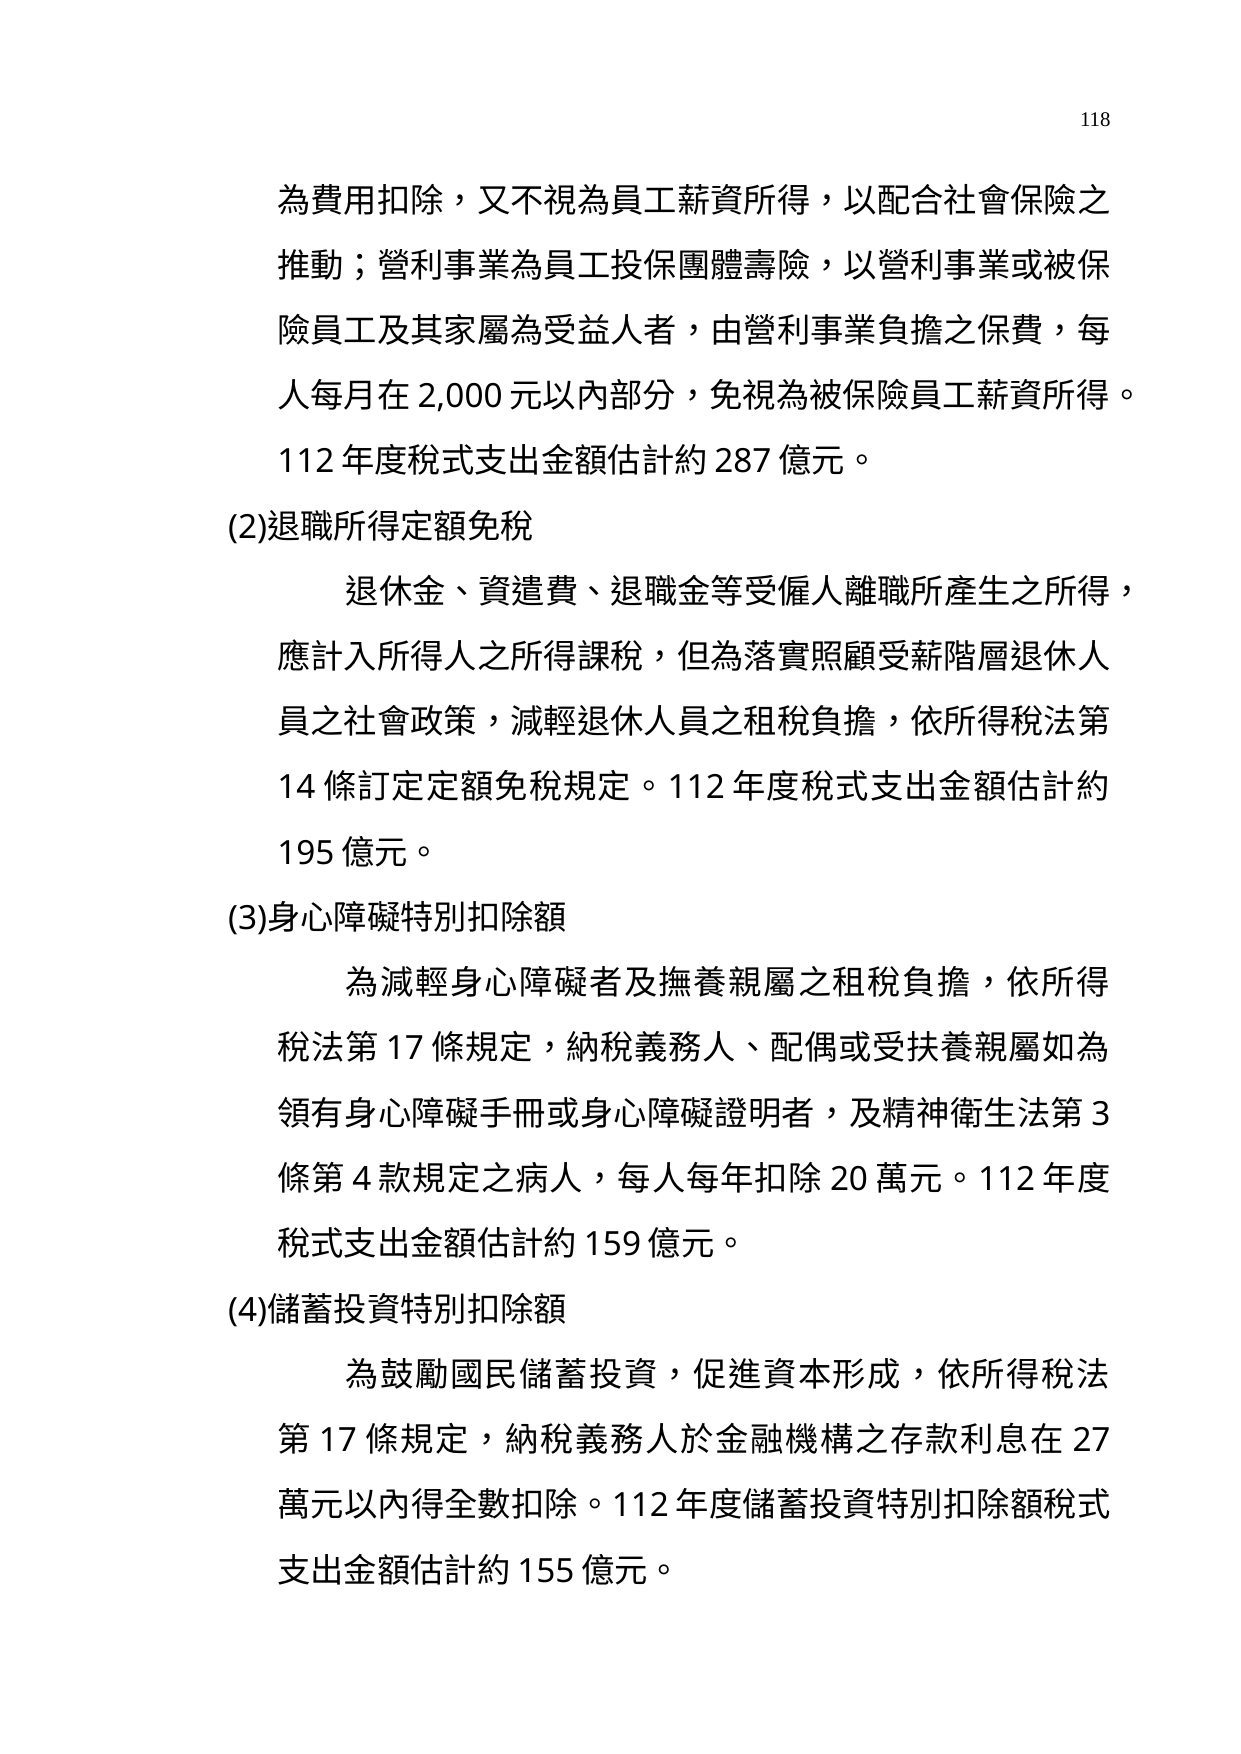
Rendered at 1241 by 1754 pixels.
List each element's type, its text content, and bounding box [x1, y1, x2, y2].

text 為鼓勵國民儲蓄投資，促進資本形成，依所得稅法第17條規定，納稅義務人於金融機構之存款利息在27萬元以內得全數扣除。112年度儲蓄投資特別扣除額稅式支出金額估計約155億元。 [277, 1348, 1110, 1592]
text (3)身心障礙特別扣除額 [228, 891, 1110, 939]
text 為減輕身心障礙者及撫養親屬之租稅負擔，依所得稅法第17條規定，納稅義務人、配偶或受扶養親屬如為領有身心障礙手冊或身心障礙證明者，及精神衛生法第3條第4款規定之病人，每人每年扣除20萬元。112年度稅式支出金額估計約159億元。 [277, 956, 1110, 1266]
text (2)退職所得定額免稅 [228, 499, 1110, 548]
text 退休金、資遣費、退職金等受僱人離職所產生之所得，應計入所得人之所得課稅，但為落實照顧受薪階層退休人員之社會政策，減輕退休人員之租稅負擔，依所得稅法第14條訂定定額免稅規定。112年度稅式支出金額估計約195億元。 [277, 565, 1110, 874]
text 對雇主負擔之公、勞保及全民健康保險保費，准予作為費用扣除，又不視為員工薪資所得，以配合社會保險之推動；營利事業為員工投保團體壽險，以營利事業或被保險員工及其家屬為受益人者，由營利事業負擔之保費，每人每月在2,000元以內部分，免視為被保險員工薪資所得。112年度稅式支出金額估計約287億元。 [277, 173, 1110, 483]
text (4)儲蓄投資特別扣除額 [228, 1282, 1110, 1331]
